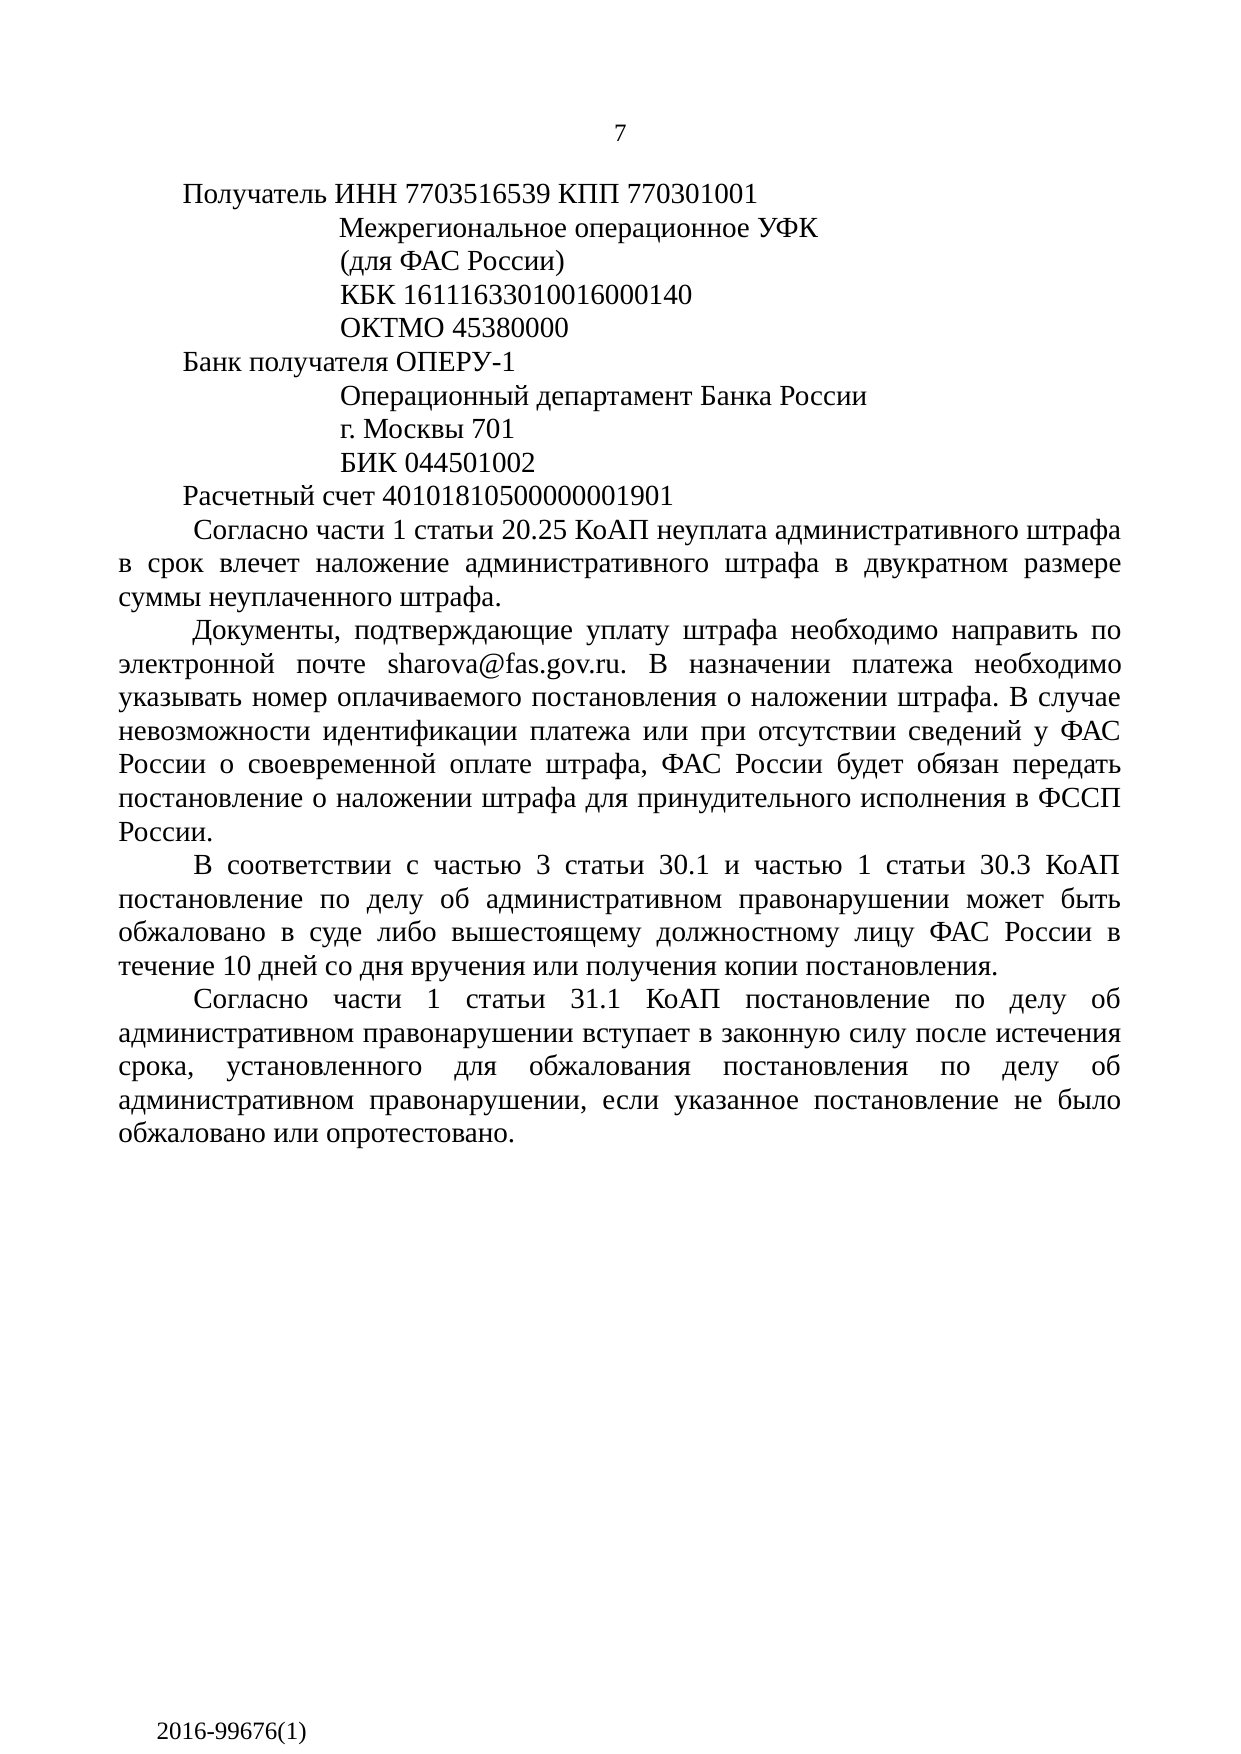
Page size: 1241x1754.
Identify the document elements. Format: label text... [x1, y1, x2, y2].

text Межрегиональное операционное УФК [118, 210, 1122, 243]
text В соответствии с частью 3 статьи 30.1 и частью 1 статьи 30.3 КоАП постановление по делу об административном правонарушении может быть обжаловано в суде либо вышестоящему должностному лицу ФАС России в течение 10 дней со дня вручения или получения копии постановления. [118, 847, 1122, 981]
text Получатель ИНН 7703516539 КПП 770301001 [118, 176, 1122, 210]
text (для ФАС России) [118, 243, 1122, 277]
text ОКТМО 45380000 [118, 311, 1122, 344]
text Банк получателя ОПЕРУ-1 [118, 344, 1122, 378]
text Документы, подтверждающие уплату штрафа необходимо направить по электронной почте sharova@fas.gov.ru. В назначении платежа необходимо указывать номер оплачиваемого постановления о наложении штрафа. В случае невозможности идентификации платежа или при отсутствии сведений у ФАС России о своевременной оплате штрафа, ФАС России будет обязан передать постановление о наложении штрафа для принудительного исполнения в ФССП России. [118, 612, 1122, 847]
text КБК 16111633010016000140 [118, 277, 1122, 311]
text Расчетный счет 40101810500000001901 [118, 478, 1122, 512]
text г. Москвы 701 [118, 411, 1122, 445]
text БИК 044501002 [118, 445, 1122, 478]
text Согласно части 1 статьи 31.1 КоАП постановление по делу об административном правонарушении вступает в законную силу после истечения срока, установленного для обжалования постановления по делу об административном правонарушении, если указанное постановление не было обжаловано или опротестовано. [118, 981, 1122, 1149]
text Операционный департамент Банка России [118, 378, 1122, 411]
text Согласно части 1 статьи 20.25 КоАП неуплата административного штрафа в срок влечет наложение административного штрафа в двукратном размере суммы неуплаченного штрафа. [118, 512, 1122, 612]
